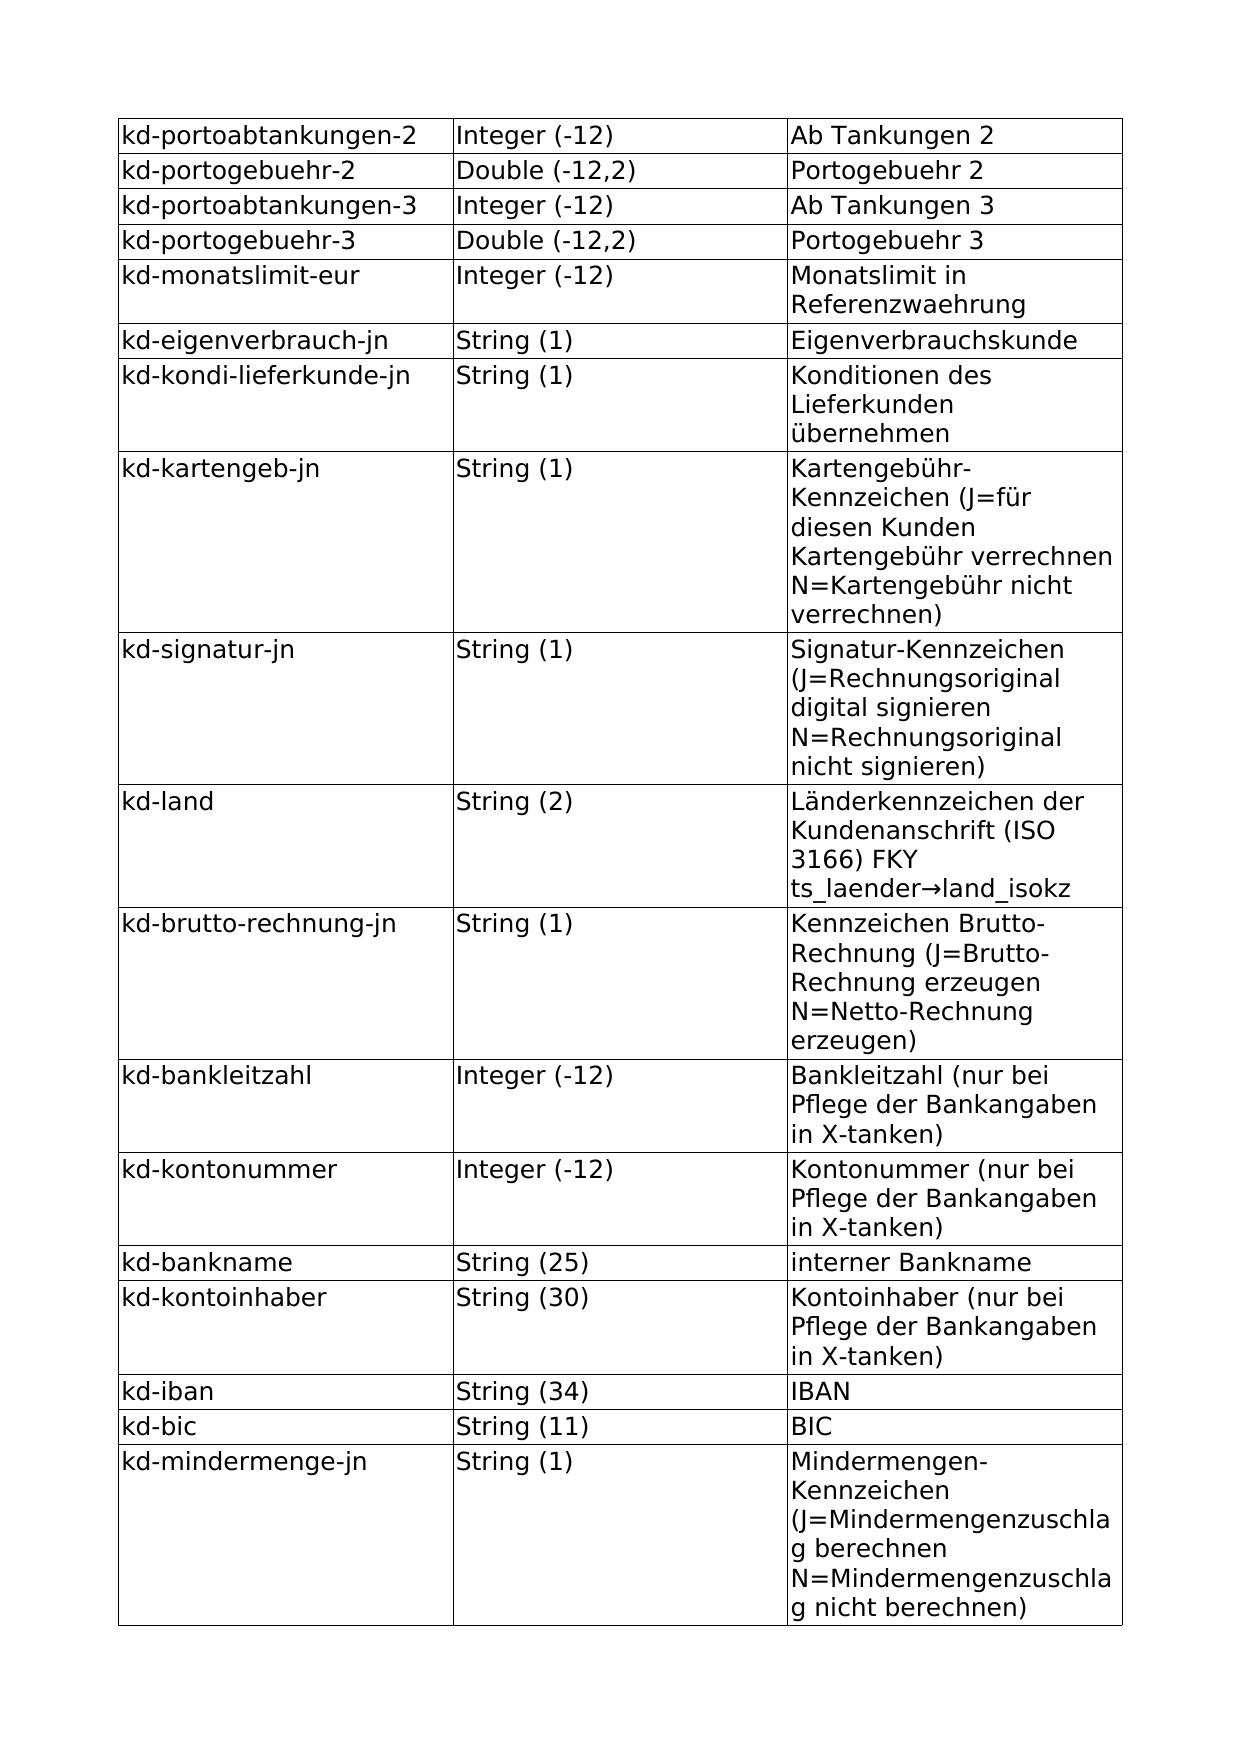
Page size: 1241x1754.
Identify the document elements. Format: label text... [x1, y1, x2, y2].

table_cell kd-kontonummer [119, 1153, 453, 1245]
table_cell Kartengebühr-Kennzeichen (J=für diesen Kunden Kartengebühr verrechnen N=Kartengebühr nicht verrechnen) [788, 452, 1122, 632]
table_cell String (30) [454, 1281, 787, 1374]
table_cell IBAN [788, 1375, 1122, 1409]
table_cell Konditionen des Lieferkunden übernehmen [788, 359, 1122, 451]
table_cell Mindermengen-Kennzeichen (J=Mindermengenzuschlag berechnen N=Mindermengenzuschlag nicht berechnen) [788, 1445, 1122, 1625]
table_cell Eigenverbrauchskunde [788, 324, 1122, 358]
table_cell BIC [788, 1410, 1122, 1444]
table_cell kd-brutto-rechnung-jn [119, 908, 453, 1058]
table_cell String (1) [454, 633, 787, 784]
table_cell kd-portogebuehr-2 [119, 154, 453, 188]
table_cell kd-portoabtankungen-3 [119, 189, 453, 223]
table_cell String (1) [454, 908, 787, 1058]
table_cell interner Bankname [788, 1246, 1122, 1280]
table_cell Integer (-12) [454, 119, 787, 153]
table_cell kd-bic [119, 1410, 453, 1444]
table_cell Monatslimit in Referenzwaehrung [788, 260, 1122, 323]
table_cell Integer (-12) [454, 189, 787, 223]
table_cell kd-bankleitzahl [119, 1060, 453, 1152]
table_cell Double (-12,2) [454, 154, 787, 188]
table_cell Integer (-12) [454, 1153, 787, 1245]
table_cell Kennzeichen Brutto-Rechnung (J=Brutto-Rechnung erzeugen N=Netto-Rechnung erzeugen) [788, 908, 1122, 1058]
table_cell Signatur-Kennzeichen (J=Rechnungsoriginal digital signieren N=Rechnungsoriginal nicht signieren) [788, 633, 1122, 784]
table_cell String (1) [454, 1445, 787, 1625]
table_cell kd-monatslimit-eur [119, 260, 453, 323]
table_cell Kontoinhaber (nur bei Pflege der Bankangaben in X-tanken) [788, 1281, 1122, 1374]
table_cell kd-kondi-lieferkunde-jn [119, 359, 453, 451]
table_cell String (1) [454, 359, 787, 451]
table_cell String (1) [454, 452, 787, 632]
table_cell kd-kartengeb-jn [119, 452, 453, 632]
table_cell Double (-12,2) [454, 225, 787, 258]
table_cell kd-kontoinhaber [119, 1281, 453, 1374]
table_cell String (1) [454, 324, 787, 358]
table_cell kd-eigenverbrauch-jn [119, 324, 453, 358]
table_cell String (25) [454, 1246, 787, 1280]
table_cell Portogebuehr 3 [788, 225, 1122, 258]
table_cell String (11) [454, 1410, 787, 1444]
table_cell String (34) [454, 1375, 787, 1409]
table_cell Bankleitzahl (nur bei Pflege der Bankangaben in X-tanken) [788, 1060, 1122, 1152]
table_cell kd-signatur-jn [119, 633, 453, 784]
table_cell kd-land [119, 785, 453, 907]
table_cell Ab Tankungen 3 [788, 189, 1122, 223]
table_cell Portogebuehr 2 [788, 154, 1122, 188]
table_cell kd-bankname [119, 1246, 453, 1280]
table_cell Länderkennzeichen der Kundenanschrift (ISO 3166) FKY ts_laender→land_isokz [788, 785, 1122, 907]
table_cell Integer (-12) [454, 1060, 787, 1152]
table_cell kd-iban [119, 1375, 453, 1409]
table_cell kd-portogebuehr-3 [119, 225, 453, 258]
table_cell String (2) [454, 785, 787, 907]
table_cell Integer (-12) [454, 260, 787, 323]
table_cell kd-portoabtankungen-2 [119, 119, 453, 153]
table_cell kd-mindermenge-jn [119, 1445, 453, 1625]
table_cell Ab Tankungen 2 [788, 119, 1122, 153]
table_cell Kontonummer (nur bei Pflege der Bankangaben in X-tanken) [788, 1153, 1122, 1245]
